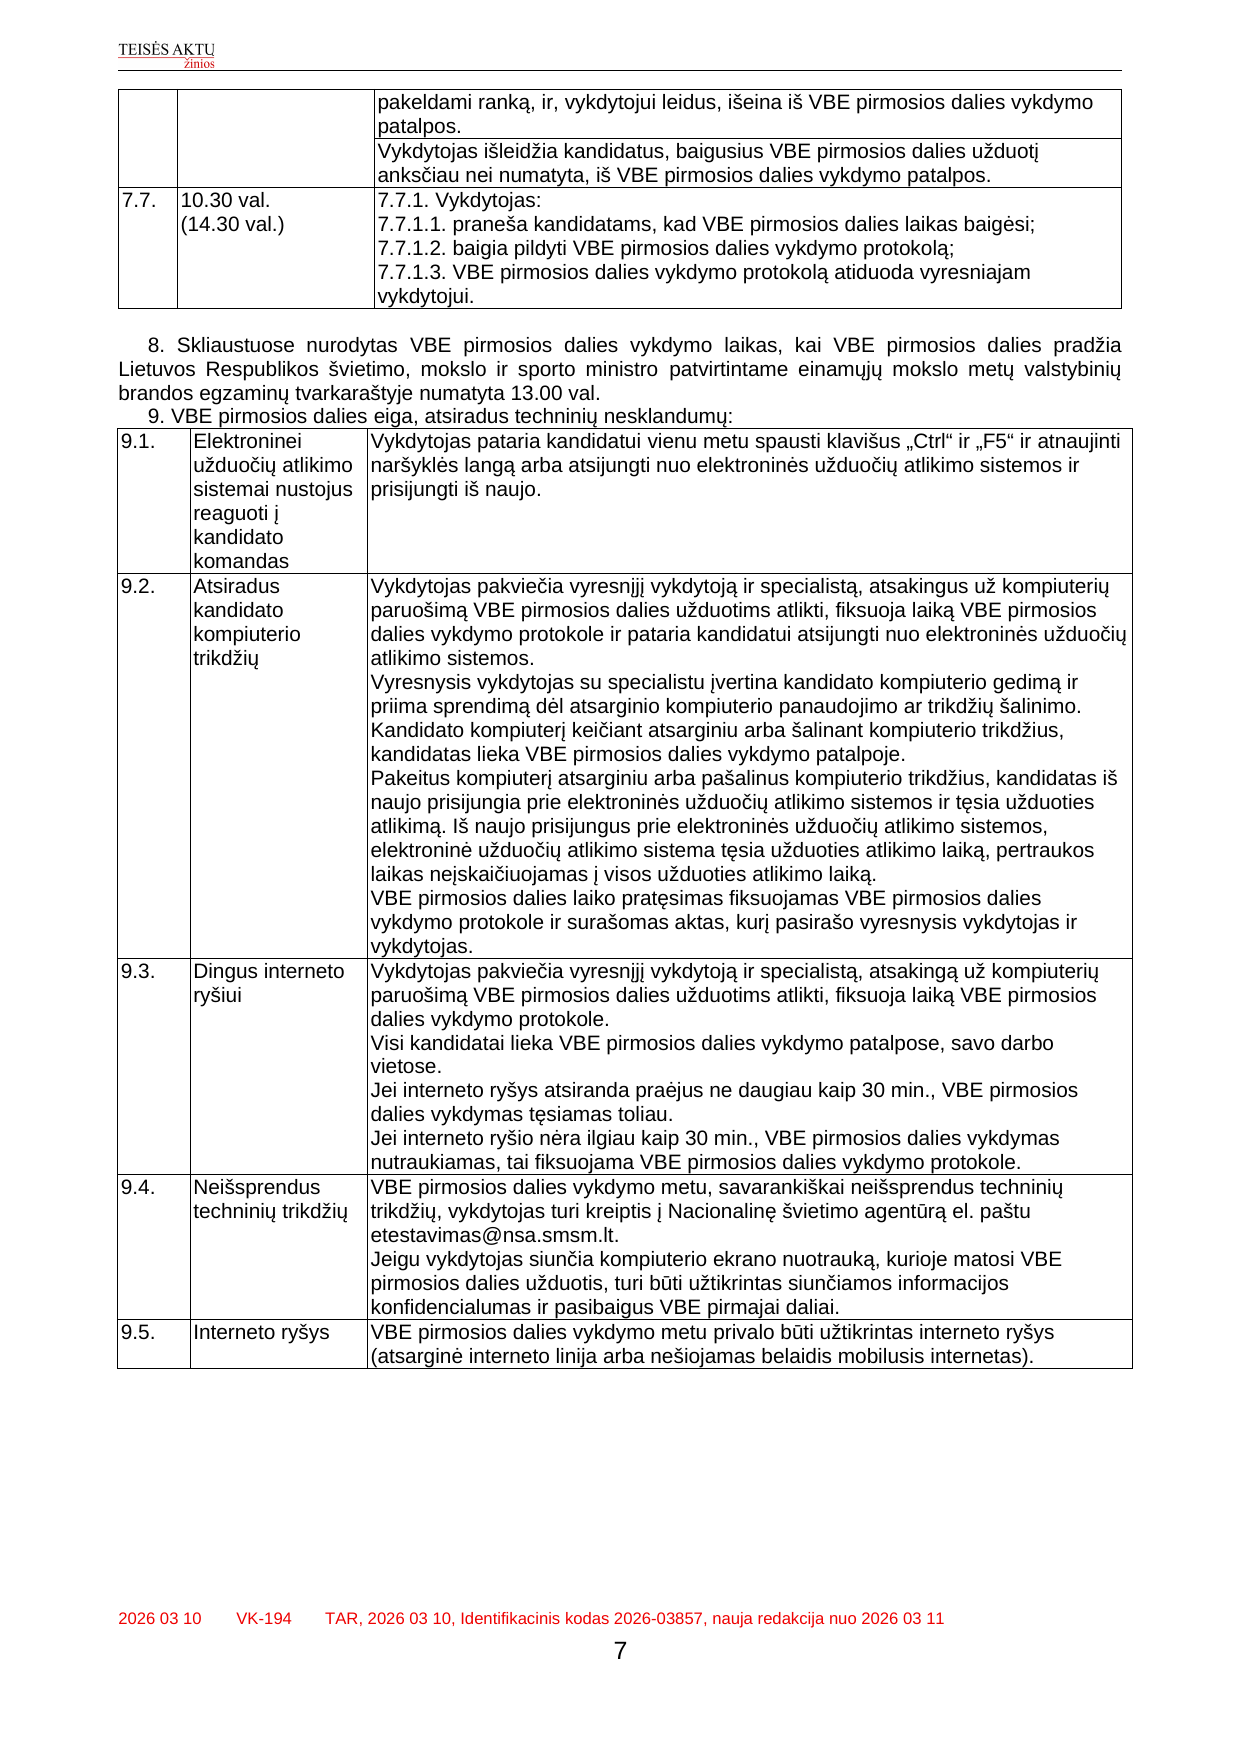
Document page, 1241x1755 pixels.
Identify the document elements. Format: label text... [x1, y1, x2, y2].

table_cell 10.30 val. (14.30 val.) [178, 188, 374, 307]
table_cell [178, 90, 374, 187]
table_cell 7.7.1. Vykdytojas: 7.7.1.1. praneša kandidatams, kad VBE pirmosios dalies laikas baigėsi; 7.7.1.2. baigia pildyti VBE pirmosios dalies vykdymo protokolą; 7.7.1.3. VBE pirmosios dalies vykdymo protokolą atiduoda vyresniajam vykdytojui. [375, 188, 1121, 307]
table_cell Dingus interneto ryšiui [191, 959, 367, 1174]
table_cell Vykdytojas pakviečia vyresnįjį vykdytoją ir specialistą, atsakingus už kompiuterių paruošimą VBE pirmosios dalies užduotims atlikti, fiksuoja laiką VBE pirmosios dalies vykdymo protokole ir pataria kandidatui atsijungti nuo elektroninės užduočių atlikimo sistemos. Vyresnysis vykdytojas su specialistu įvertina kandidato kompiuterio gedimą ir priima sprendimą dėl atsarginio kompiuterio panaudojimo ar trikdžių šalinimo. Kandidato kompiuterį keičiant atsarginiu arba šalinant kompiuterio trikdžius, kandidatas lieka VBE pirmosios dalies vykdymo patalpoje. Pakeitus kompiuterį atsarginiu arba pašalinus kompiuterio trikdžius, kandidatas iš naujo prisijungia prie elektroninės užduočių atlikimo sistemos ir tęsia užduoties atlikimą. Iš naujo prisijungus prie elektroninės užduočių atlikimo sistemos, elektroninė užduočių atlikimo sistema tęsia užduoties atlikimo laiką, pertraukos laikas neįskaičiuojamas į visos užduoties atlikimo laiką. VBE pirmosios dalies laiko pratęsimas fiksuojamas VBE pirmosios dalies vykdymo protokole ir surašomas aktas, kurį pasirašo vyresnysis vykdytojas ir vykdytojas. [368, 574, 1132, 957]
table_cell pakeldami ranką, ir, vykdytojui leidus, išeina iš VBE pirmosios dalies vykdymo patalpos. [375, 90, 1121, 138]
text 9. VBE pirmosios dalies eiga, atsiradus techninių nesklandumų: [118, 404, 1122, 428]
table_cell VBE pirmosios dalies vykdymo metu privalo būti užtikrintas interneto ryšys (atsarginė interneto linija arba nešiojamas belaidis mobilusis internetas). [368, 1320, 1132, 1368]
table_cell [119, 90, 177, 187]
table_cell Atsiradus kandidato kompiuterio trikdžių [191, 574, 367, 957]
table_cell 9.3. [118, 959, 190, 1174]
table_cell 9.2. [118, 574, 190, 957]
table_cell 9.4. [118, 1175, 190, 1319]
table_cell 7.7. [119, 188, 177, 307]
table_header 9.1. [118, 429, 190, 573]
table_cell Interneto ryšys [191, 1320, 367, 1368]
table_cell Vykdytojas pakviečia vyresnįjį vykdytoją ir specialistą, atsakingą už kompiuterių paruošimą VBE pirmosios dalies užduotims atlikti, fiksuoja laiką VBE pirmosios dalies vykdymo protokole. Visi kandidatai lieka VBE pirmosios dalies vykdymo patalpose, savo darbo vietose. Jei interneto ryšys atsiranda praėjus ne daugiau kaip 30 min., VBE pirmosios dalies vykdymas tęsiamas toliau. Jei interneto ryšio nėra ilgiau kaip 30 min., VBE pirmosios dalies vykdymas nutraukiamas, tai fiksuojama VBE pirmosios dalies vykdymo protokole. [368, 959, 1132, 1174]
table_cell Neišsprendus techninių trikdžių [191, 1175, 367, 1319]
table_header Elektroninei užduočių atlikimo sistemai nustojus reaguoti į kandidato komandas [191, 429, 367, 573]
text 2026 03 10 VK-194 TAR, 2026 03 10, Identifikacinis kodas 2026-03857, nauja redakcija nuo 2026 03 11 [118, 1608, 1122, 1628]
table_cell 9.5. [118, 1320, 190, 1368]
table_header Vykdytojas pataria kandidatui vienu metu spausti klavišus „Ctrl“ ir „F5“ ir atnaujinti naršyklės langą arba atsijungti nuo elektroninės užduočių atlikimo sistemos ir prisijungti iš naujo. [368, 429, 1132, 573]
table_cell Vykdytojas išleidžia kandidatus, baigusius VBE pirmosios dalies užduotį anksčiau nei numatyta, iš VBE pirmosios dalies vykdymo patalpos. [375, 139, 1121, 187]
text 8. Skliaustuose nurodytas VBE pirmosios dalies vykdymo laikas, kai VBE pirmosios dalies pradžia Lietuvos Respublikos švietimo, mokslo ir sporto ministro patvirtintame einamųjų mokslo metų valstybinių brandos egzaminų tvarkaraštyje numatyta 13.00 val. [118, 332, 1122, 404]
table_cell VBE pirmosios dalies vykdymo metu, savarankiškai neišsprendus techninių trikdžių, vykdytojas turi kreiptis į Nacionalinę švietimo agentūrą el. paštu etestavimas@nsa.smsm.lt. Jeigu vykdytojas siunčia kompiuterio ekrano nuotrauką, kurioje matosi VBE pirmosios dalies užduotis, turi būti užtikrintas siunčiamos informacijos konfidencialumas ir pasibaigus VBE pirmajai daliai. [368, 1175, 1132, 1319]
